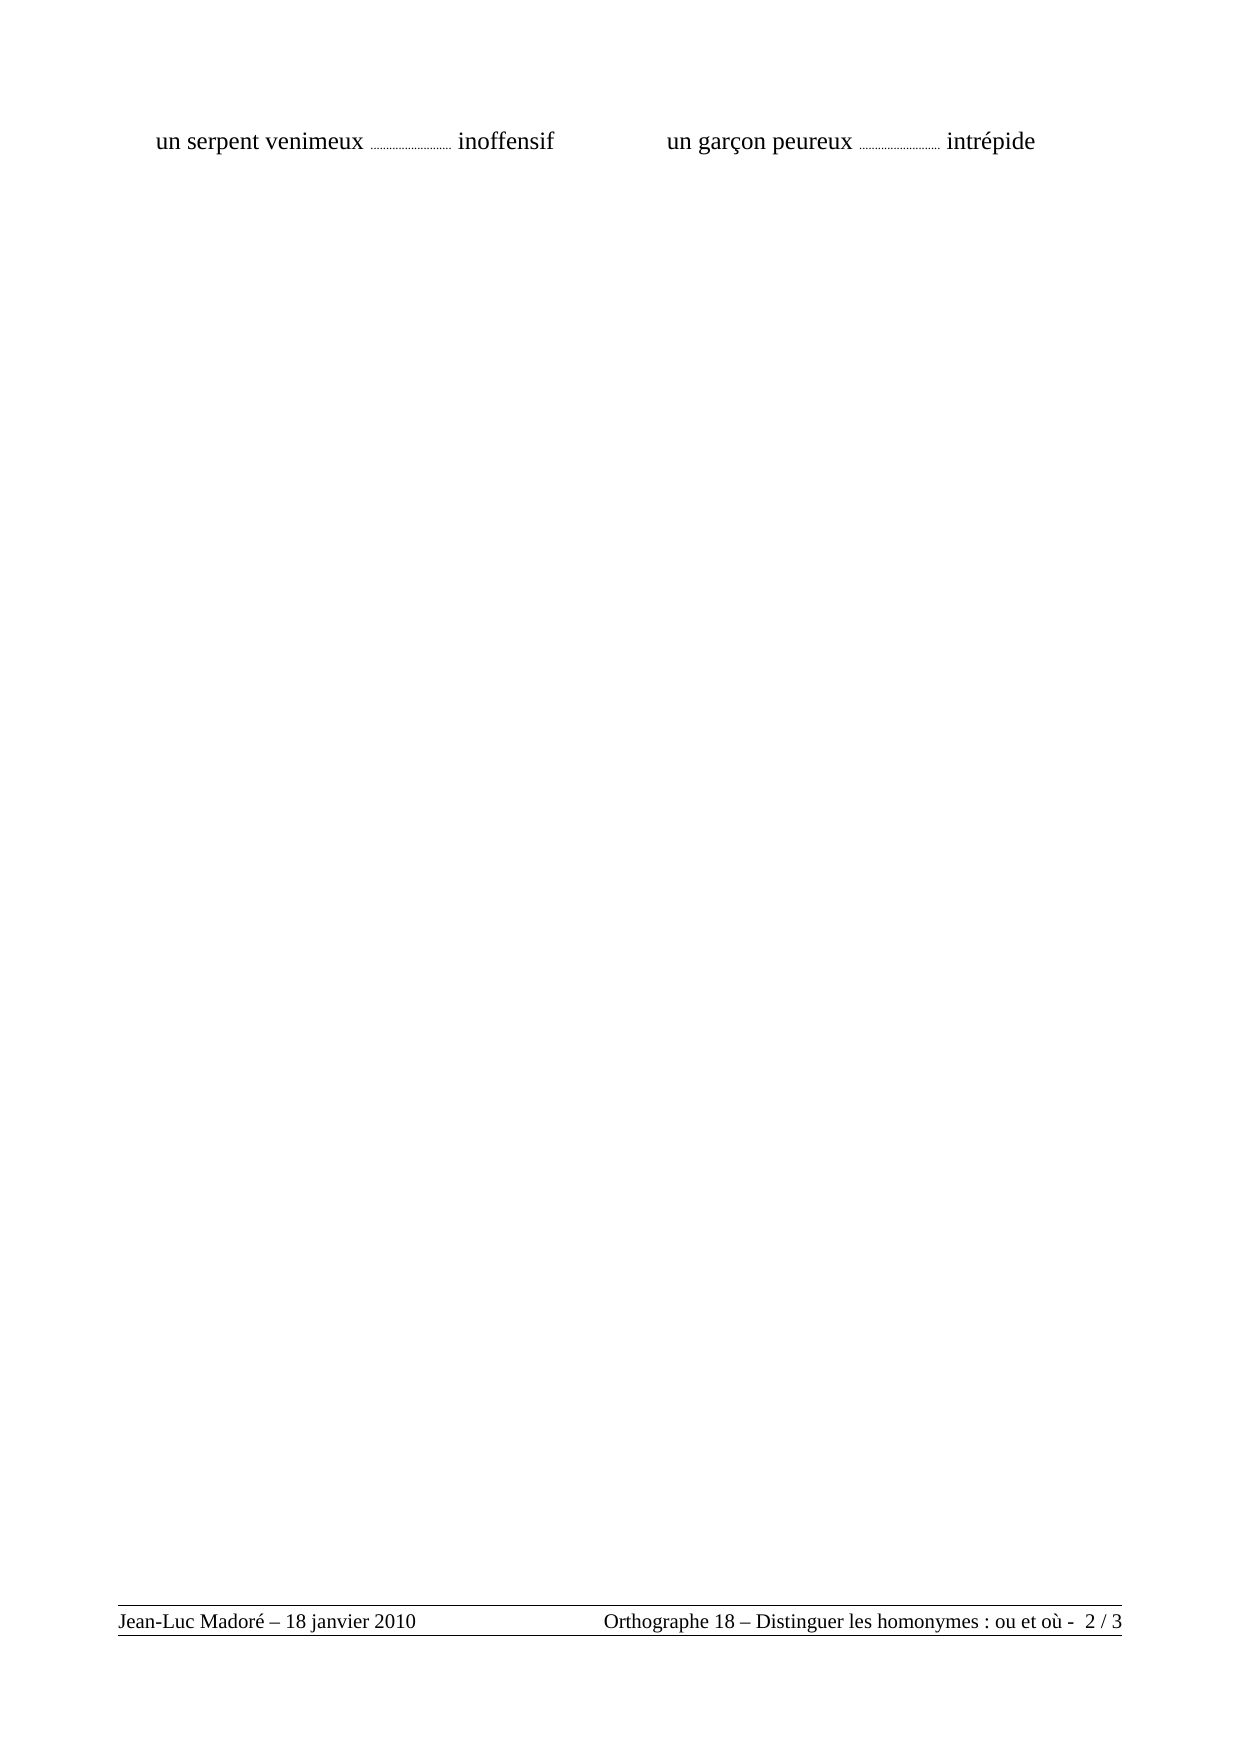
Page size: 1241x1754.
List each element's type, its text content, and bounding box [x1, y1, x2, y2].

text un serpent venimeux .......................... inoffensif un garçon peureux .......................... intrépide [156, 118, 1119, 157]
